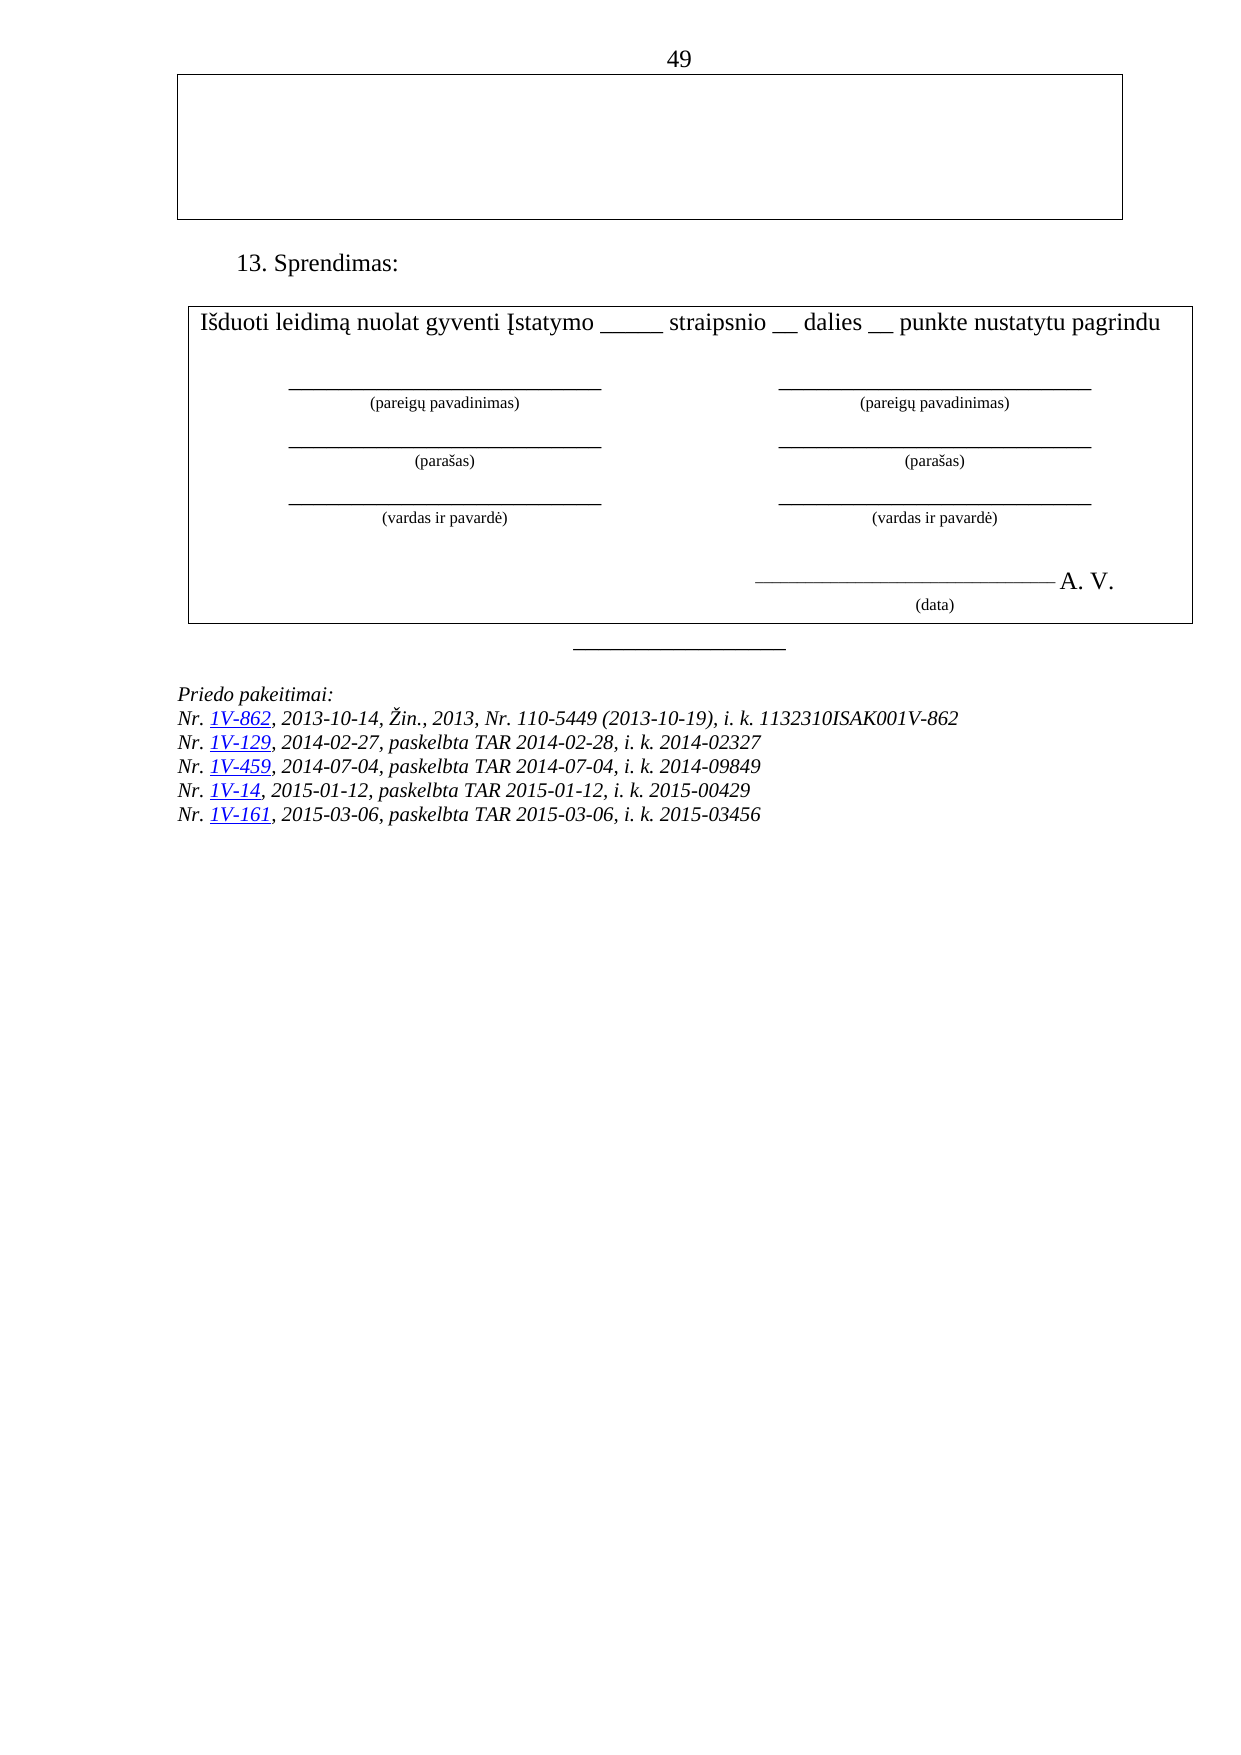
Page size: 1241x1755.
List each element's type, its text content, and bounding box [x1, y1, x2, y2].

table_cell [200, 537, 690, 594]
text Nr. 1V-14, 2015-01-12, paskelbta TAR 2015-01-12, i. k. 2015-00429 [177, 778, 1181, 802]
table_header Išduoti leidimą nuolat gyventi Įstatymo _____ straipsnio __ dalies __ punkte nustatytu pagrindu [189, 307, 1192, 623]
table_cell _________________________ [200, 480, 690, 508]
text Nr. 1V-161, 2015-03-06, paskelbta TAR 2015-03-06, i. k. 2015-03456 [177, 802, 1181, 826]
table_cell _________________________ [690, 422, 1180, 451]
table_cell (parašas) [690, 451, 1180, 479]
text Nr. 1V-129, 2014-02-27, paskelbta TAR 2014-02-28, i. k. 2014-02327 [177, 730, 1181, 754]
table_cell _________________________ [690, 480, 1180, 508]
table_header _________________________ [200, 365, 690, 393]
table_cell _________________________ [200, 422, 690, 451]
text _________________ [177, 624, 1181, 653]
text Priedo pakeitimai: [177, 682, 1181, 706]
table_cell (data) [690, 595, 1180, 623]
table_header _________________________ [690, 365, 1180, 393]
table_cell (parašas) [200, 451, 690, 479]
table_cell (pareigų pavadinimas) [200, 393, 690, 422]
table_cell [200, 595, 690, 623]
table_header [178, 75, 1122, 219]
table_cell (vardas ir pavardė) [200, 508, 690, 537]
table_cell (pareigų pavadinimas) [690, 393, 1180, 422]
text Nr. 1V-459, 2014-07-04, paskelbta TAR 2014-07-04, i. k. 2014-09849 [177, 754, 1181, 778]
table_cell (vardas ir pavardė) [690, 508, 1180, 537]
text Nr. 1V-862, 2013-10-14, Žin., 2013, Nr. 110-5449 (2013-10-19), i. k. 1132310ISAK001V-862 [177, 706, 1181, 730]
text 13. Sprendimas: [177, 248, 1181, 277]
table_cell ____________________________________ A. V. [690, 537, 1180, 594]
